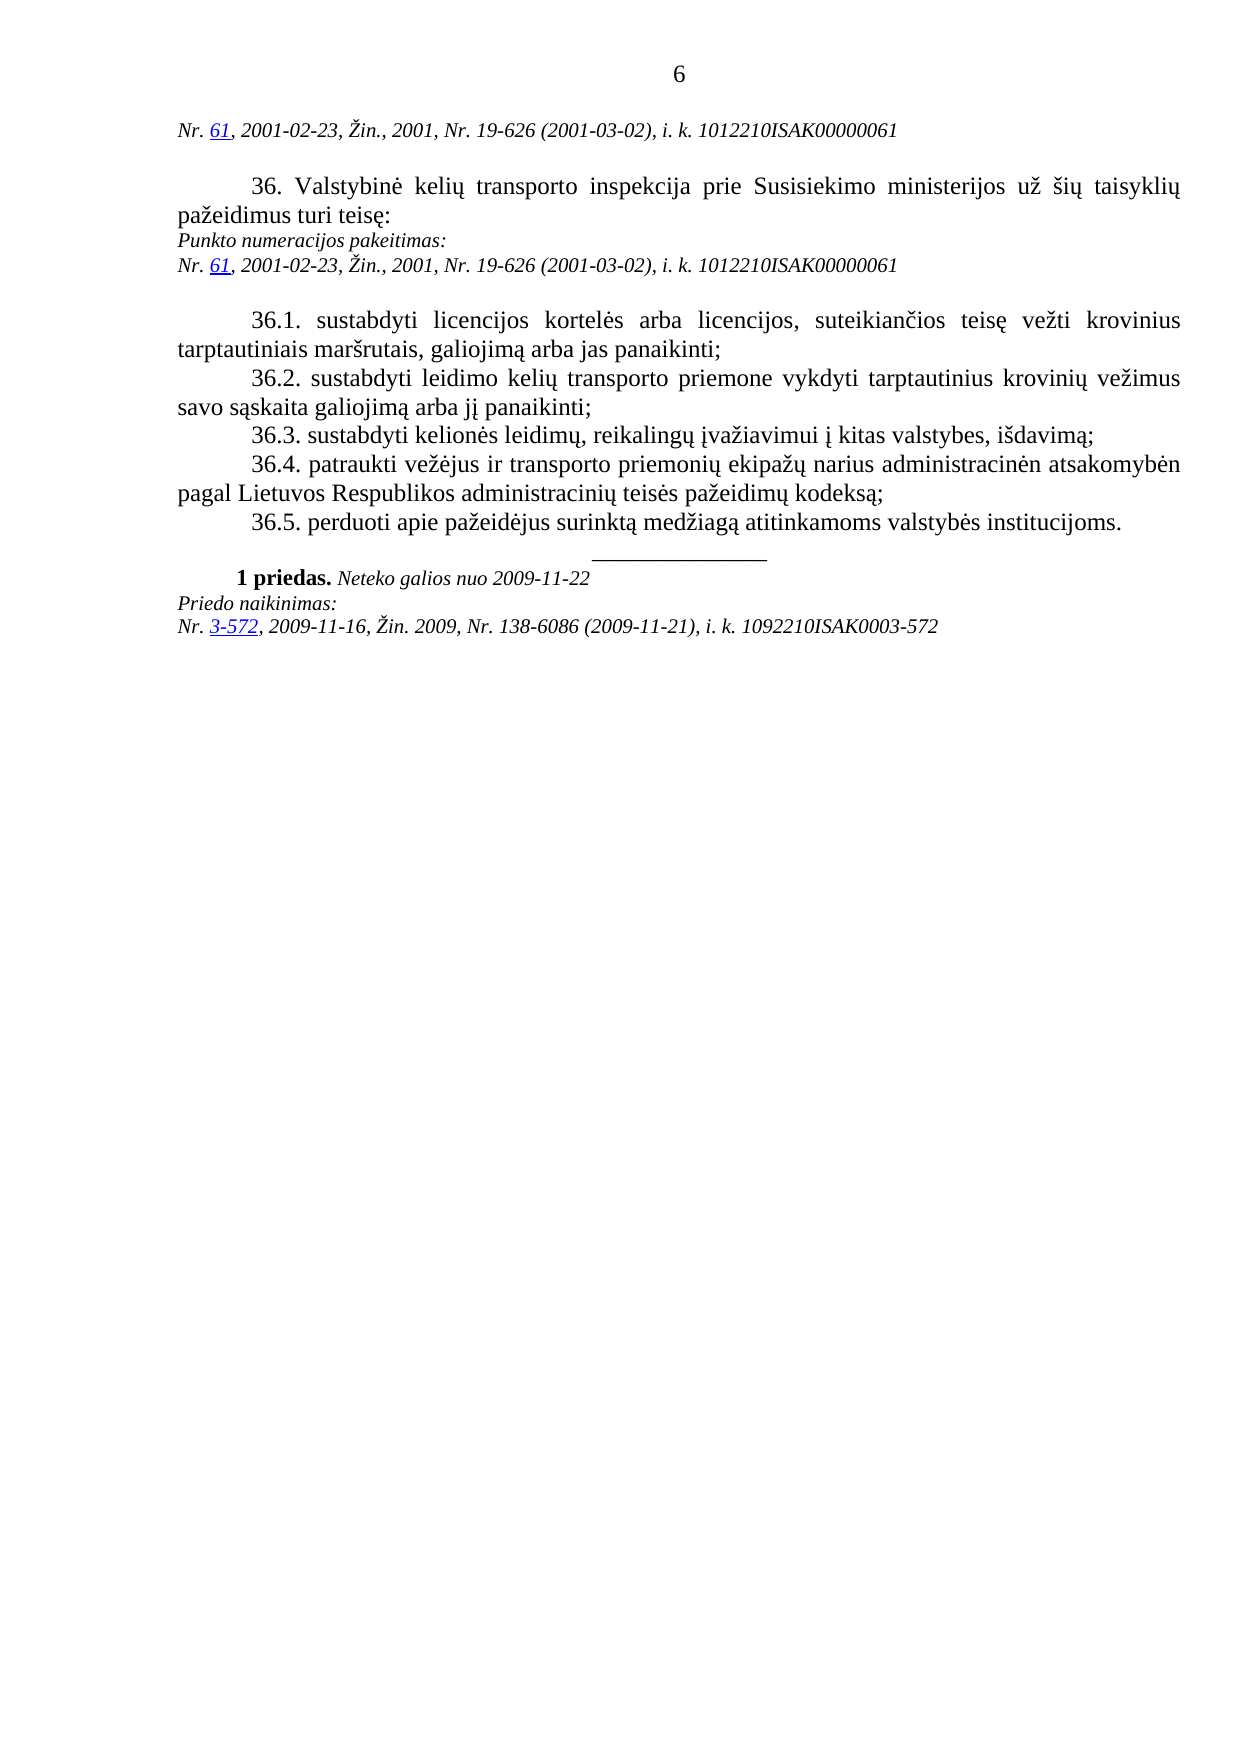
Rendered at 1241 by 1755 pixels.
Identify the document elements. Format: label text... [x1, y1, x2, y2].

text 36.3. sustabdyti kelionės leidimų, reikalingų įvažiavimui į kitas valstybes, išdavimą; [177, 420, 1181, 449]
text Priedo naikinimas: [177, 590, 1181, 614]
text Punkto numeracijos pakeitimas: [177, 228, 1181, 252]
text 36.2. sustabdyti leidimo kelių transporto priemone vykdyti tarptautinius krovinių vežimus savo sąskaita galiojimą arba jį panaikinti; [177, 363, 1181, 420]
text 36. Valstybinė kelių transporto inspekcija prie Susisiekimo ministerijos už šių taisyklių pažeidimus turi teisę: [177, 171, 1181, 228]
text ______________ [177, 535, 1181, 564]
text Nr. 61, 2001-02-23, Žin., 2001, Nr. 19-626 (2001-03-02), i. k. 1012210ISAK00000061 [177, 252, 1181, 277]
text 36.4. patraukti vežėjus ir transporto priemonių ekipažų narius administracinėn atsakomybėn pagal Lietuvos Respublikos administracinių teisės pažeidimų kodeksą; [177, 449, 1181, 507]
text 36.5. perduoti apie pažeidėjus surinktą medžiagą atitinkamoms valstybės institucijoms. [177, 507, 1181, 535]
text 1 priedas. Neteko galios nuo 2009-11-22 [177, 564, 1181, 590]
text 36.1. sustabdyti licencijos kortelės arba licencijos, suteikiančios teisę vežti krovinius tarptautiniais maršrutais, galiojimą arba jas panaikinti; [177, 305, 1181, 363]
text Nr. 61, 2001-02-23, Žin., 2001, Nr. 19-626 (2001-03-02), i. k. 1012210ISAK00000061 [177, 118, 1181, 142]
text Nr. 3-572, 2009-11-16, Žin. 2009, Nr. 138-6086 (2009-11-21), i. k. 1092210ISAK0003-572 [177, 614, 1181, 638]
